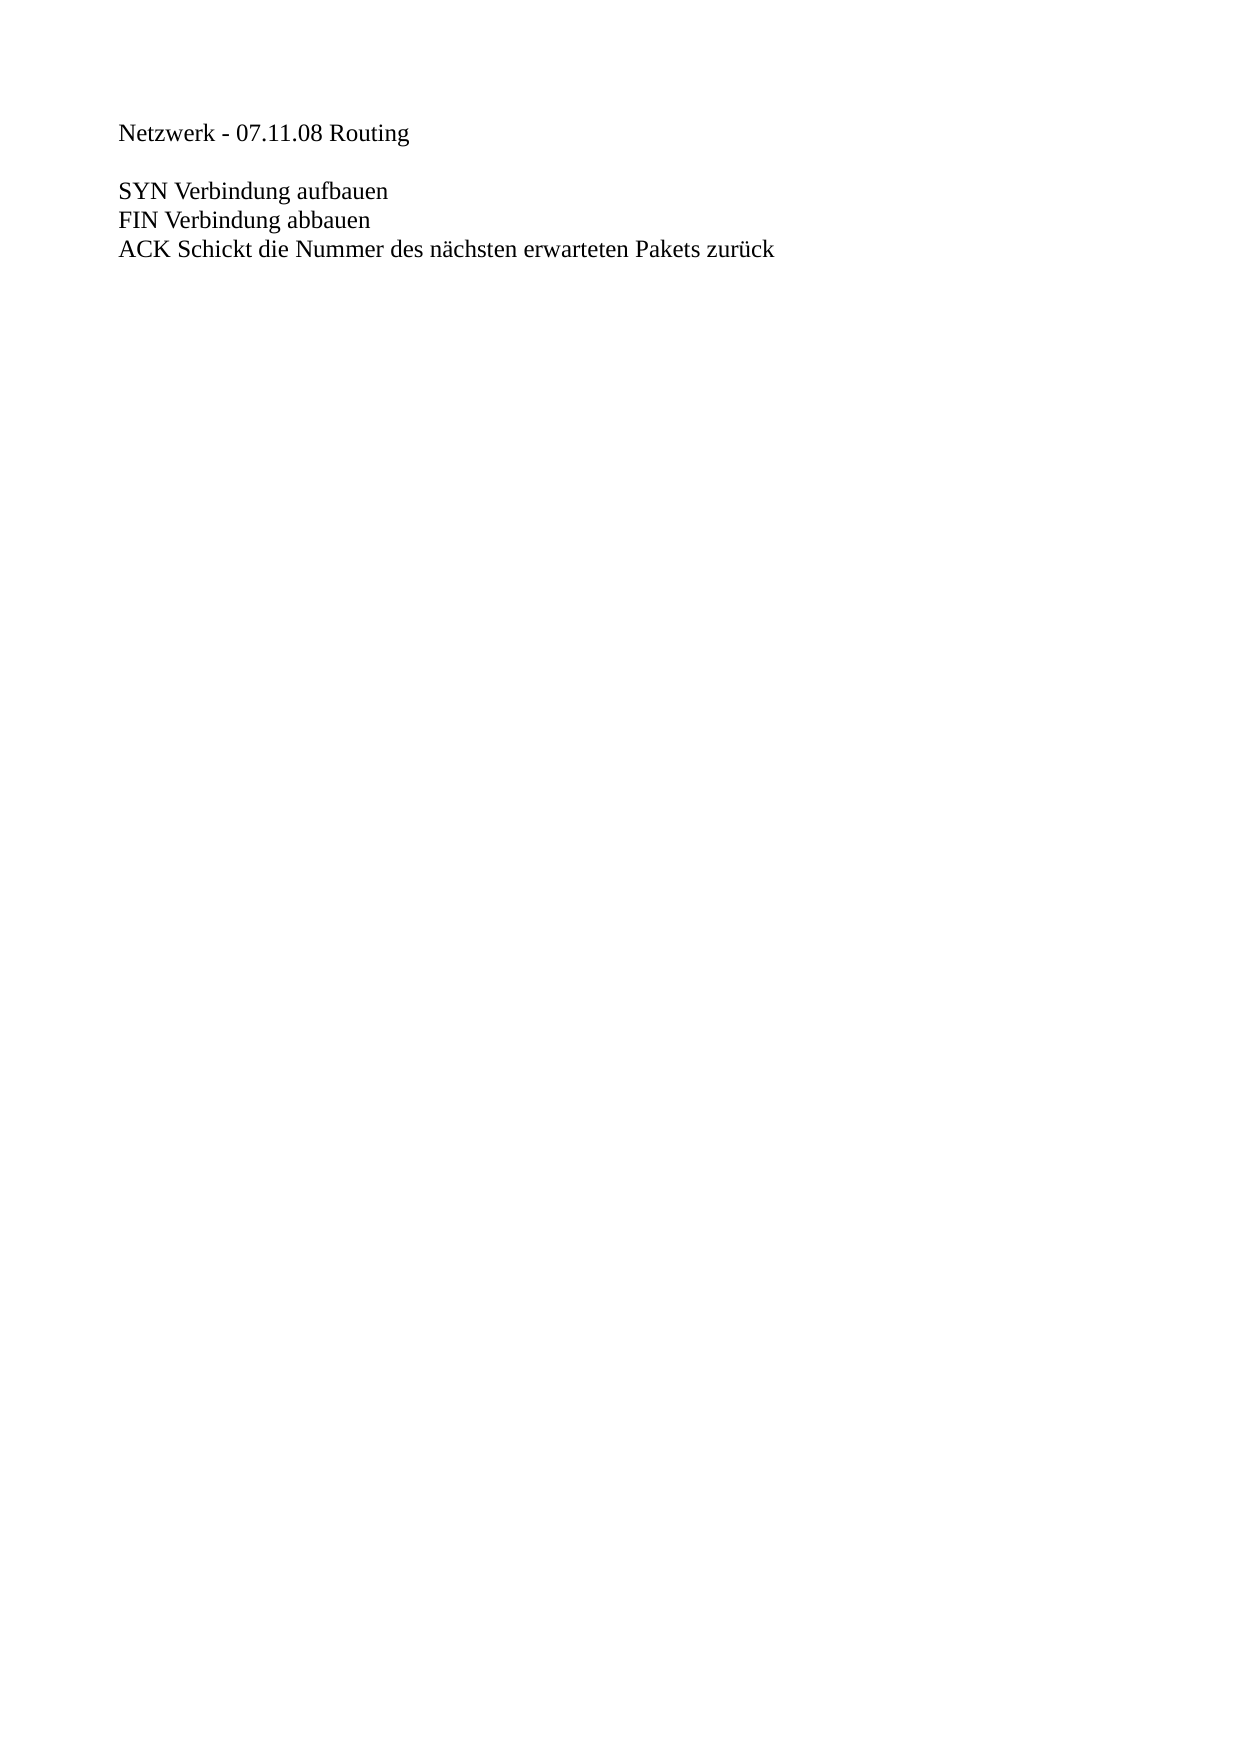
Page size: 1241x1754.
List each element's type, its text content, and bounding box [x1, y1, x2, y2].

text SYN Verbindung aufbauen [118, 176, 1122, 205]
text FIN Verbindung abbauen [118, 205, 1122, 234]
text ACK Schickt die Nummer des nächsten erwarteten Pakets zurück [118, 234, 1122, 263]
